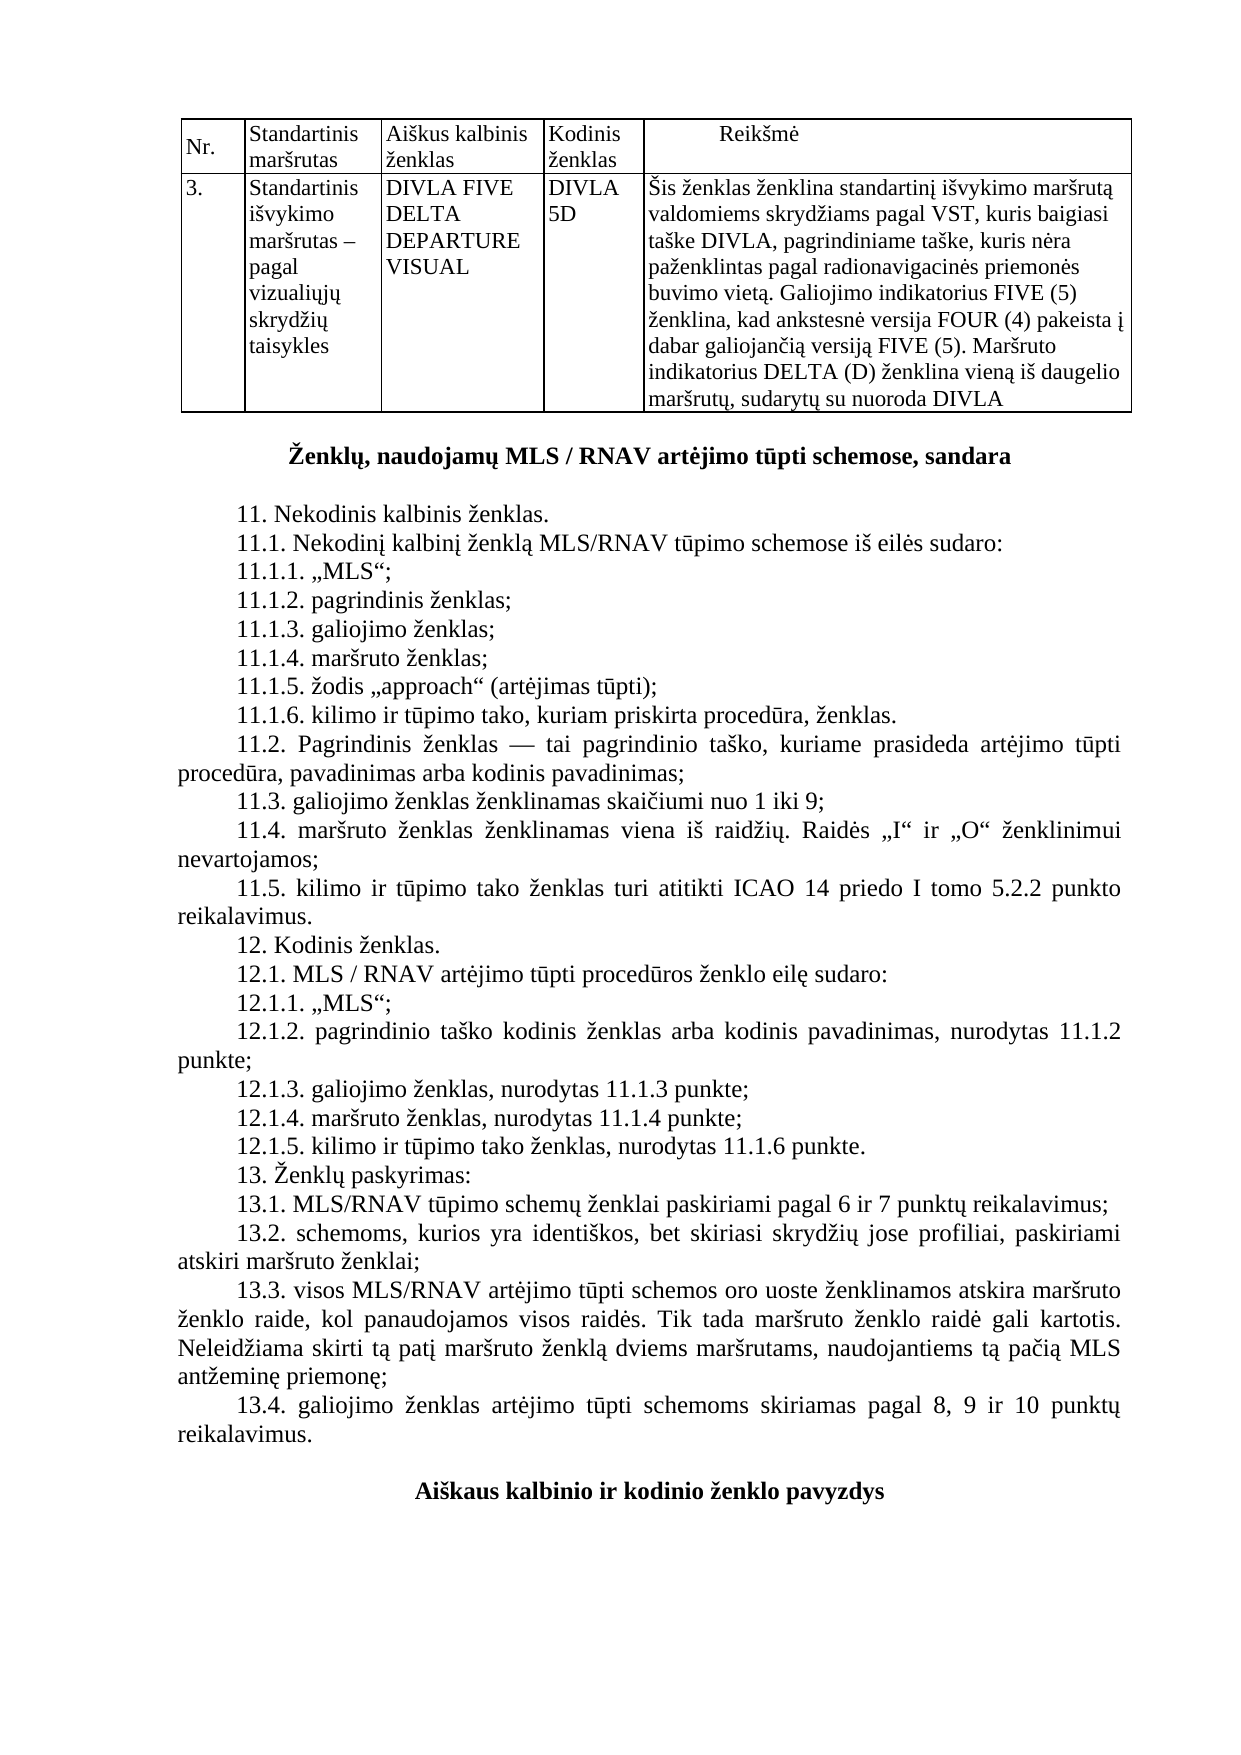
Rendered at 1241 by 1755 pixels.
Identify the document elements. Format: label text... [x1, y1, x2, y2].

text 11. Nekodinis kalbinis ženklas. [177, 499, 1122, 528]
text 12.1.3. galiojimo ženklas, nurodytas 11.1.3 punkte; [177, 1074, 1122, 1103]
text 13.3. visos MLS/RNAV artėjimo tūpti schemos oro uoste ženklinamos atskira maršruto ženklo raide, kol panaudojamos visos raidės. Tik tada maršruto ženklo raidė gali kartotis. Neleidžiama skirti tą patį maršruto ženklą dviems maršrutams, naudojantiems tą pačią MLS antžeminę priemonę; [177, 1275, 1122, 1390]
text 11.1.2. pagrindinis ženklas; [177, 585, 1122, 614]
table_header Reikšmė [645, 120, 1131, 172]
text 12.1.1. „MLS“; [177, 988, 1122, 1016]
text 12.1.2. pagrindinio taško kodinis ženklas arba kodinis pavadinimas, nurodytas 11.1.2 punkte; [177, 1016, 1122, 1074]
text 11.1. Nekodinį kalbinį ženklą MLS/RNAV tūpimo schemose iš eilės sudaro: [177, 528, 1122, 556]
table_cell 3. [182, 174, 244, 411]
text 12. Kodinis ženklas. [177, 930, 1122, 959]
text 13.2. schemoms, kurios yra identiškos, bet skiriasi skrydžių jose profiliai, paskiriami atskiri maršruto ženklai; [177, 1218, 1122, 1275]
text 11.1.6. kilimo ir tūpimo tako, kuriam priskirta procedūra, ženklas. [177, 700, 1122, 729]
text 13.4. galiojimo ženklas artėjimo tūpti schemoms skiriamas pagal 8, 9 ir 10 punktų reikalavimus. [177, 1390, 1122, 1448]
text Aiškaus kalbinio ir kodinio ženklo pavyzdys [177, 1476, 1122, 1505]
text 12.1.4. maršruto ženklas, nurodytas 11.1.4 punkte; [177, 1103, 1122, 1131]
text 12.1.5. kilimo ir tūpimo tako ženklas, nurodytas 11.1.6 punkte. [177, 1131, 1122, 1160]
text 11.3. galiojimo ženklas ženklinamas skaičiumi nuo 1 iki 9; [177, 786, 1122, 815]
text 11.4. maršruto ženklas ženklinamas viena iš raidžių. Raidės „I“ ir „O“ ženklinimui nevartojamos; [177, 815, 1122, 873]
text 11.1.4. maršruto ženklas; [177, 643, 1122, 671]
text 13. Ženklų paskyrimas: [177, 1160, 1122, 1189]
table_cell DIVLA 5D [545, 174, 643, 411]
text 11.5. kilimo ir tūpimo tako ženklas turi atitikti ICAO 14 priedo I tomo 5.2.2 punkto reikalavimus. [177, 873, 1122, 930]
table_cell DIVLA FIVE DELTA DEPARTURE VISUAL [382, 174, 543, 411]
text 13.1. MLS/RNAV tūpimo schemų ženklai paskiriami pagal 6 ir 7 punktų reikalavimus; [177, 1189, 1122, 1218]
table_header Nr. [182, 120, 244, 172]
text 11.2. Pagrindinis ženklas — tai pagrindinio taško, kuriame prasideda artėjimo tūpti procedūra, pavadinimas arba kodinis pavadinimas; [177, 729, 1122, 786]
text 12.1. MLS / RNAV artėjimo tūpti procedūros ženklo eilę sudaro: [177, 959, 1122, 988]
text 11.1.1. „MLS“; [177, 556, 1122, 585]
text 11.1.5. žodis „approach“ (artėjimas tūpti); [177, 671, 1122, 700]
table_cell Standartinis išvykimo maršrutas – pagal vizualiųjų skrydžių taisykles [246, 174, 381, 411]
text 11.1.3. galiojimo ženklas; [177, 614, 1122, 643]
text Ženklų, naudojamų MLS / RNAV artėjimo tūpti schemose, sandara [177, 441, 1122, 470]
